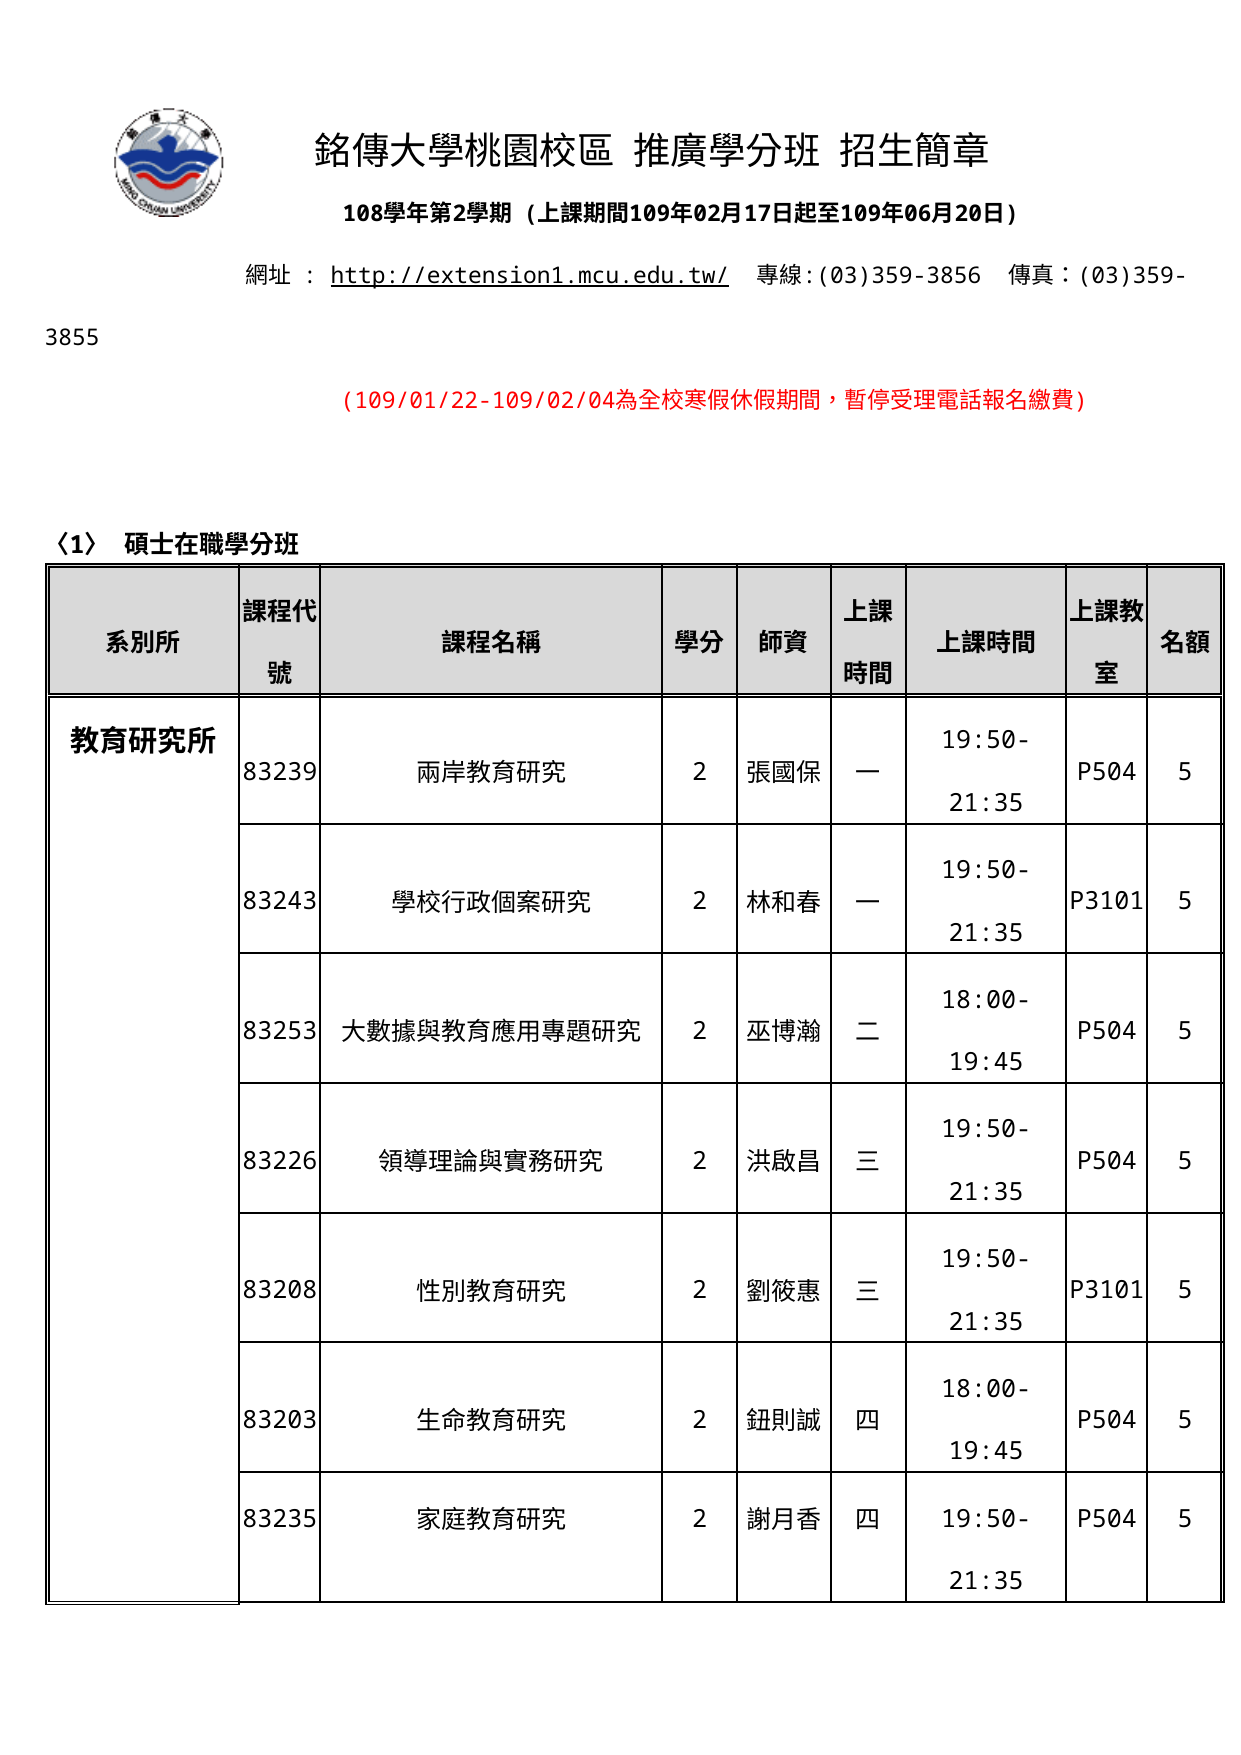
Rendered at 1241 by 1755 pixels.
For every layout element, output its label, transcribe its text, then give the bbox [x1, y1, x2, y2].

table_cell 19:50-21:35 [907, 1473, 1065, 1601]
table_cell P3101 [1067, 1214, 1146, 1341]
table_cell 83226 [240, 1084, 319, 1212]
table_header 師資 [738, 568, 830, 693]
table_header 課程代號 [240, 568, 319, 693]
table_cell 謝月香 [738, 1473, 830, 1601]
table_cell 5 [1148, 1343, 1220, 1471]
table_cell 洪啟昌 [738, 1084, 830, 1212]
table_cell 83239 [240, 698, 319, 822]
table_cell 5 [1148, 825, 1220, 952]
table_cell 83203 [240, 1343, 319, 1471]
table_cell 鈕則誠 [738, 1343, 830, 1471]
text (109/01/22-109/02/04為全校寒假休假期間，暫停受理電話報名繳費) [44, 357, 1196, 419]
table_cell 劉筱惠 [738, 1214, 830, 1341]
table_cell 二 [832, 954, 905, 1082]
table_cell 2 [663, 954, 736, 1082]
text 網址 : http://extension1.mcu.edu.tw/ 專線:(03)359-3856 傳真：(03)359-3855 [44, 232, 1196, 357]
table_cell 2 [663, 1084, 736, 1212]
table_cell 2 [663, 825, 736, 952]
table_cell 張國保 [738, 698, 830, 822]
table_header 上課時間 [907, 568, 1065, 693]
table_cell 生命教育研究 [321, 1343, 661, 1471]
table_header 名額 [1148, 568, 1220, 693]
table_cell P3101 [1067, 825, 1146, 952]
table_cell 2 [663, 1343, 736, 1471]
table_header 課程名稱 [321, 568, 661, 693]
table_cell 林和春 [738, 825, 830, 952]
table_cell 5 [1148, 954, 1220, 1082]
table_cell 性別教育研究 [321, 1214, 661, 1341]
text 銘傳大學桃園校區 推廣學分班 招生簡章 [225, 107, 1196, 169]
table_cell 學校行政個案研究 [321, 825, 661, 952]
table_cell 教育研究所 [50, 698, 238, 1601]
table_cell P504 [1067, 954, 1146, 1082]
table_cell 一 [832, 825, 905, 952]
table_cell 領導理論與實務研究 [321, 1084, 661, 1212]
table_cell 19:50-21:35 [907, 1084, 1065, 1212]
table_cell P504 [1067, 1343, 1146, 1471]
table_cell 83243 [240, 825, 319, 952]
table_cell 2 [663, 1214, 736, 1341]
table_cell 巫博瀚 [738, 954, 830, 1082]
table_cell 大數據與教育應用專題研究 [321, 954, 661, 1082]
table_cell P504 [1067, 1473, 1146, 1601]
table_cell 四 [832, 1473, 905, 1601]
table_cell 83235 [240, 1473, 319, 1601]
table_cell 18:00-19:45 [907, 954, 1065, 1082]
table_header 學分 [663, 568, 736, 693]
table_cell 5 [1148, 1214, 1220, 1341]
table_cell 5 [1148, 1084, 1220, 1212]
table_cell P504 [1067, 698, 1146, 822]
table_cell 2 [663, 698, 736, 822]
table_cell 83208 [240, 1214, 319, 1341]
table_cell 83253 [240, 954, 319, 1082]
table_cell 兩岸教育研究 [321, 698, 661, 822]
table_cell 19:50-21:35 [907, 825, 1065, 952]
table_header 系別所 [50, 568, 238, 693]
text 108學年第2學期 (上課期間109年02月17日起至109年06月20日) [44, 169, 1194, 232]
table_cell 2 [663, 1473, 736, 1601]
list 碩士在職學分班 [44, 501, 1196, 563]
table_cell P504 [1067, 1084, 1146, 1212]
table_cell 家庭教育研究 [321, 1473, 661, 1601]
table_cell 一 [832, 698, 905, 822]
table_cell 四 [832, 1343, 905, 1471]
table_cell 三 [832, 1084, 905, 1212]
table_cell 三 [832, 1214, 905, 1341]
text [44, 107, 113, 169]
table_cell 18:00-19:45 [907, 1343, 1065, 1471]
table_header 上課時間 [832, 568, 905, 693]
table_cell 5 [1148, 698, 1220, 822]
table_cell 5 [1148, 1473, 1220, 1601]
table_cell 19:50-21:35 [907, 698, 1065, 822]
table_header 上課教室 [1067, 568, 1146, 693]
table_cell 19:50-21:35 [907, 1214, 1065, 1341]
